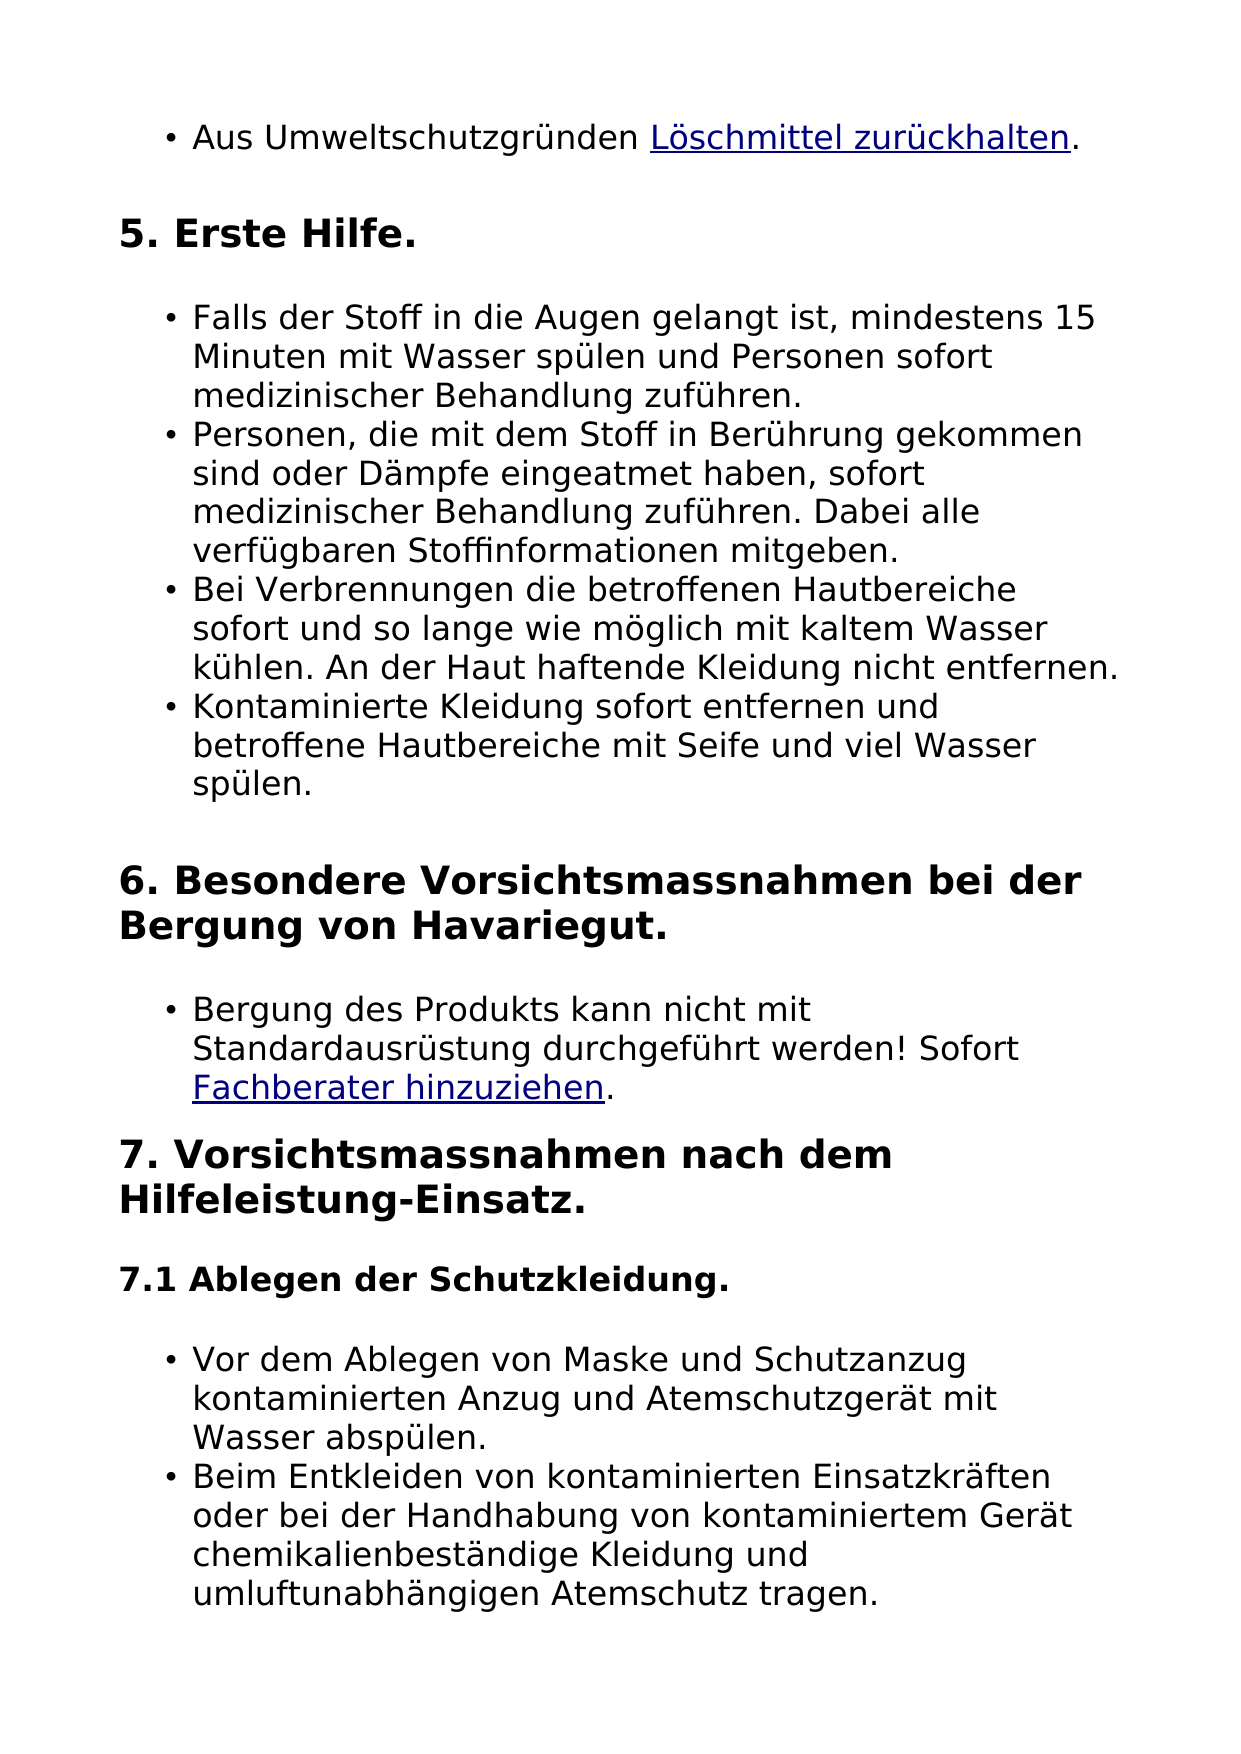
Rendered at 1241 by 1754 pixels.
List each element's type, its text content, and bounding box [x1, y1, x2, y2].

list Beim Entkleiden von kontaminierten Einsatzkräften oder bei der Handhabung von kontaminiertem Gerät chemikalienbeständige Kleidung und umluftunabhängigen Atemschutz tragen. [177, 1457, 1122, 1613]
subtitle 7. Vorsichtsmassnahmen nach dem Hilfeleistung-Einsatz. [118, 1132, 1122, 1223]
list Personen, die mit dem Stoff in Berührung gekommen sind oder Dämpfe eingeatmet haben, sofort medizinischer Behandlung zuführen. Dabei alle verfügbaren Stoffinformationen mitgeben. [177, 415, 1122, 571]
subtitle 5. Erste Hilfe. [118, 211, 1122, 257]
subtitle 7.1 Ablegen der Schutzkleidung. [118, 1260, 1122, 1299]
subtitle 6. Besondere Vorsichtsmassnahmen bei der Bergung von Havariegut. [118, 858, 1122, 949]
list Bergung des Produkts kann nicht mit Standardausrüstung durchgeführt werden! Sofort Fachberater hinzuziehen. [177, 991, 1122, 1107]
list Bei Verbrennungen die betroffenen Hautbereiche sofort und so lange wie möglich mit kaltem Wasser kühlen. An der Haut haftende Kleidung nicht entfernen. [177, 571, 1122, 687]
list Aus Umweltschutzgründen Löschmittel zurückhalten. [177, 118, 1122, 157]
list Kontaminierte Kleidung sofort entfernen und betroffene Hautbereiche mit Seife und viel Wasser spülen. [177, 687, 1122, 804]
list Vor dem Ablegen von Maske und Schutzanzug kontaminierten Anzug und Atemschutzgerät mit Wasser abspülen. [177, 1341, 1122, 1457]
list Falls der Stoff in die Augen gelangt ist, mindestens 15 Minuten mit Wasser spülen und Personen sofort medizinischer Behandlung zuführen. [177, 299, 1122, 415]
